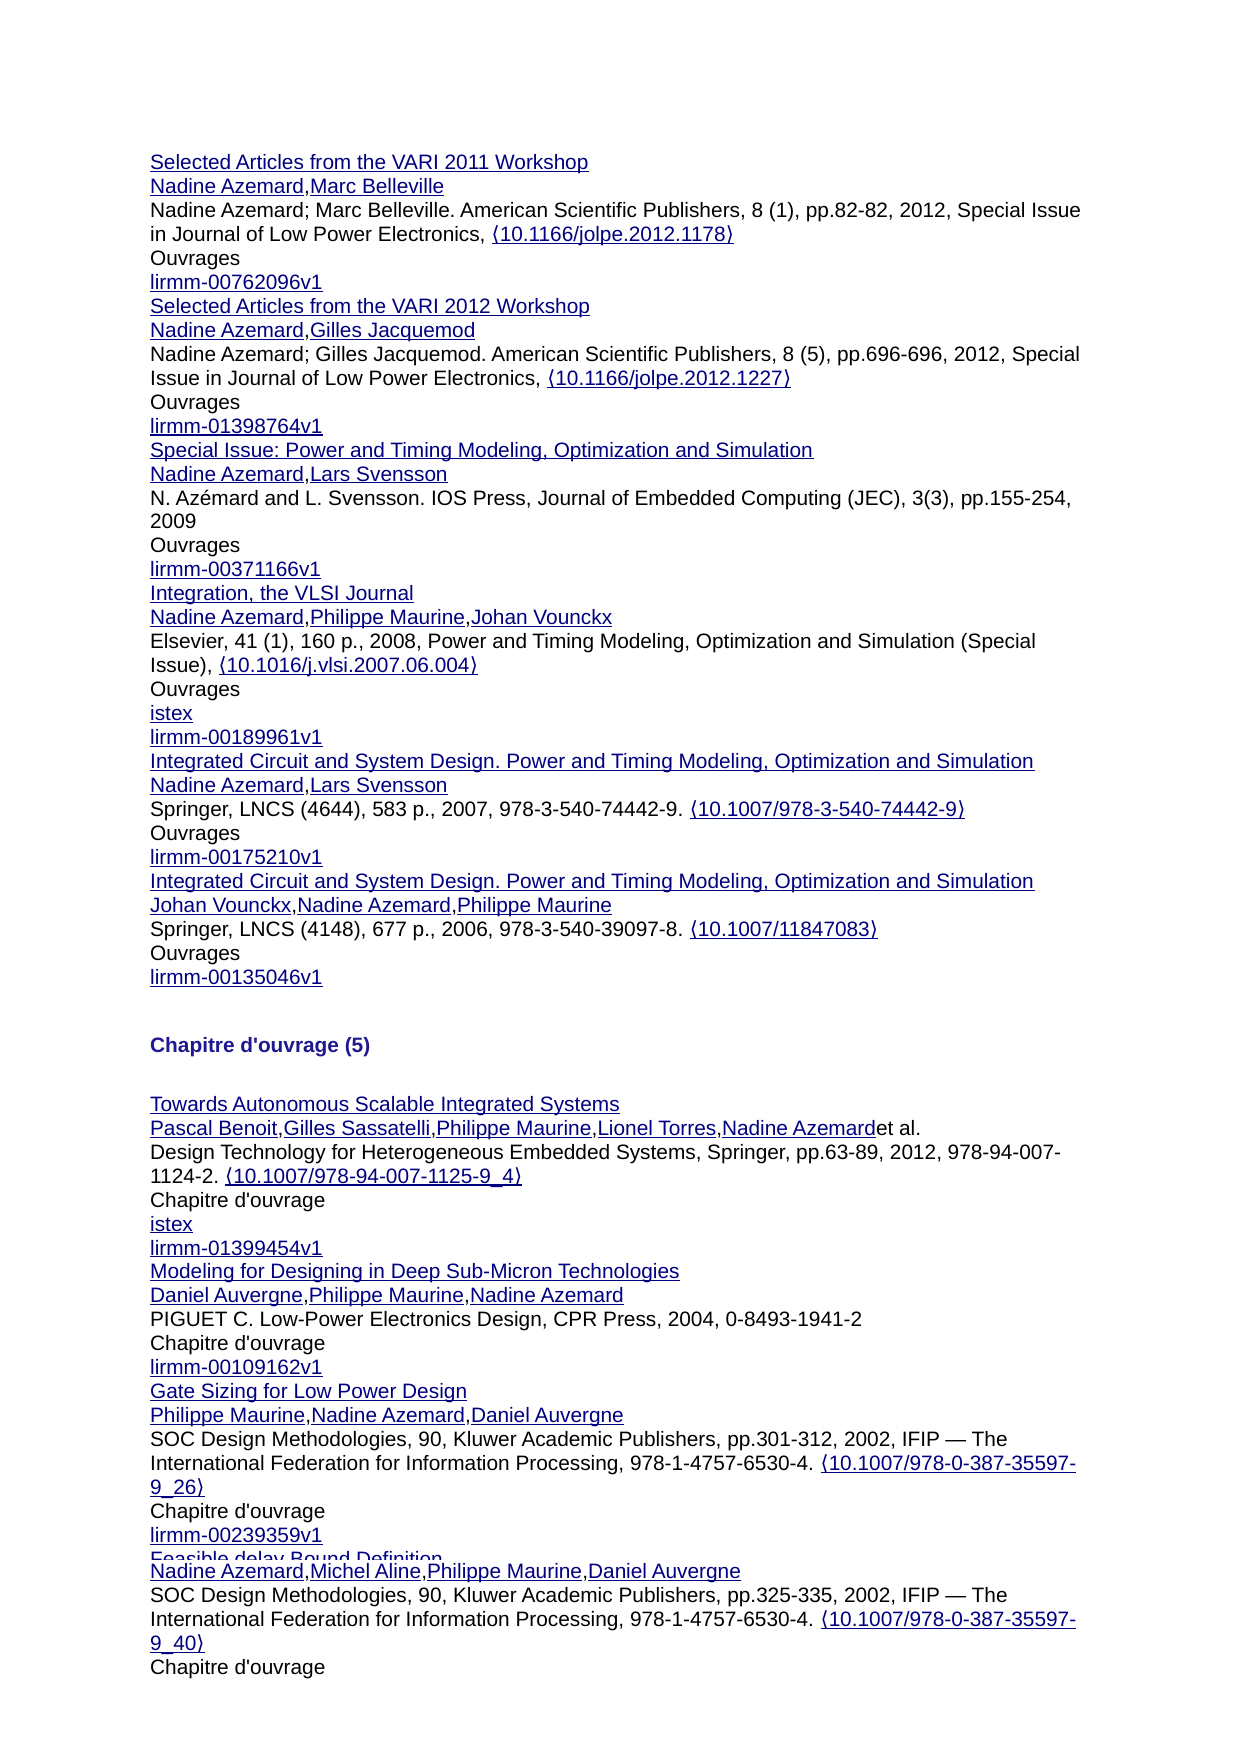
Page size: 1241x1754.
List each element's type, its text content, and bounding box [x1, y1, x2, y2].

table_cell Gate Sizing for Low Power Design Philippe Maurine,Nadine Azemard,Daniel Auvergne SOC Design Methodologies, 90, Kluwer Academic Publishers, pp.301-312, 2002, IFIP — The International Federation for Information Processing, 978-1-4757-6530-4. ⟨10.1007/978-0-387-35597-9_26⟩ Chapitre d'ouvrage lirmm-00239359v1 [150, 1379, 1090, 1547]
table_cell Integration, the VLSI Journal Nadine Azemard,Philippe Maurine,Johan Vounckx Elsevier, 41 (1), 160 p., 2008, Power and Timing Modeling, Optimization and Simulation (Special Issue), ⟨10.1016/j.vlsi.2007.06.004⟩ Ouvrages istex lirmm-00189961v1 [150, 581, 1090, 749]
table_cell Integrated Circuit and System Design. Power and Timing Modeling, Optimization and Simulation Nadine Azemard,Lars Svensson Springer, LNCS (4644), 583 p., 2007, 978-3-540-74442-9. ⟨10.1007/978-3-540-74442-9⟩ Ouvrages lirmm-00175210v1 [150, 749, 1090, 869]
subtitle Chapitre d'ouvrage (5) [150, 1033, 1090, 1057]
table_header Towards Autonomous Scalable Integrated Systems Pascal Benoit,Gilles Sassatelli,Philippe Maurine,Lionel Torres,Nadine Azemardet al. Design Technology for Heterogeneous Embedded Systems, Springer, pp.63-89, 2012, 978-94-007-1124-2. ⟨10.1007/978-94-007-1125-9_4⟩ Chapitre d'ouvrage istex lirmm-01399454v1 [150, 1092, 1090, 1259]
table_cell Modeling for Designing in Deep Sub-Micron Technologies Daniel Auvergne,Philippe Maurine,Nadine Azemard PIGUET C. Low-Power Electronics Design, CPR Press, 2004, 0-8493-1941-2 Chapitre d'ouvrage lirmm-00109162v1 [150, 1259, 1090, 1379]
table_cell Selected Articles from the VARI 2011 Workshop Nadine Azemard,Marc Belleville Nadine Azemard; Marc Belleville. American Scientific Publishers, 8 (1), pp.82-82, 2012, Special Issue in Journal of Low Power Electronics, ⟨10.1166/jolpe.2012.1178⟩ Ouvrages lirmm-00762096v1 [150, 150, 1090, 294]
table_cell Selected Articles from the VARI 2012 Workshop Nadine Azemard,Gilles Jacquemod Nadine Azemard; Gilles Jacquemod. American Scientific Publishers, 8 (5), pp.696-696, 2012, Special Issue in Journal of Low Power Electronics, ⟨10.1166/jolpe.2012.1227⟩ Ouvrages lirmm-01398764v1 [150, 294, 1090, 437]
table_cell Integrated Circuit and System Design. Power and Timing Modeling, Optimization and Simulation Johan Vounckx,Nadine Azemard,Philippe Maurine Springer, LNCS (4148), 677 p., 2006, 978-3-540-39097-8. ⟨10.1007/11847083⟩ Ouvrages lirmm-00135046v1 [150, 869, 1090, 988]
table_cell Special Issue: Power and Timing Modeling, Optimization and Simulation Nadine Azemard,Lars Svensson N. Azémard and L. Svensson. IOS Press, Journal of Embedded Computing (JEC), 3(3), pp.155-254, 2009 Ouvrages lirmm-00371166v1 [150, 438, 1090, 581]
table_cell Feasible delay Bound Definition Nadine Azemard,Michel Aline,Philippe Maurine,Daniel Auvergne SOC Design Methodologies, 90, Kluwer Academic Publishers, pp.325-335, 2002, IFIP — The International Federation for Information Processing, 978-1-4757-6530-4. ⟨10.1007/978-0-387-35597-9_40⟩ Chapitre d'ouvrage [150, 1547, 1090, 1679]
